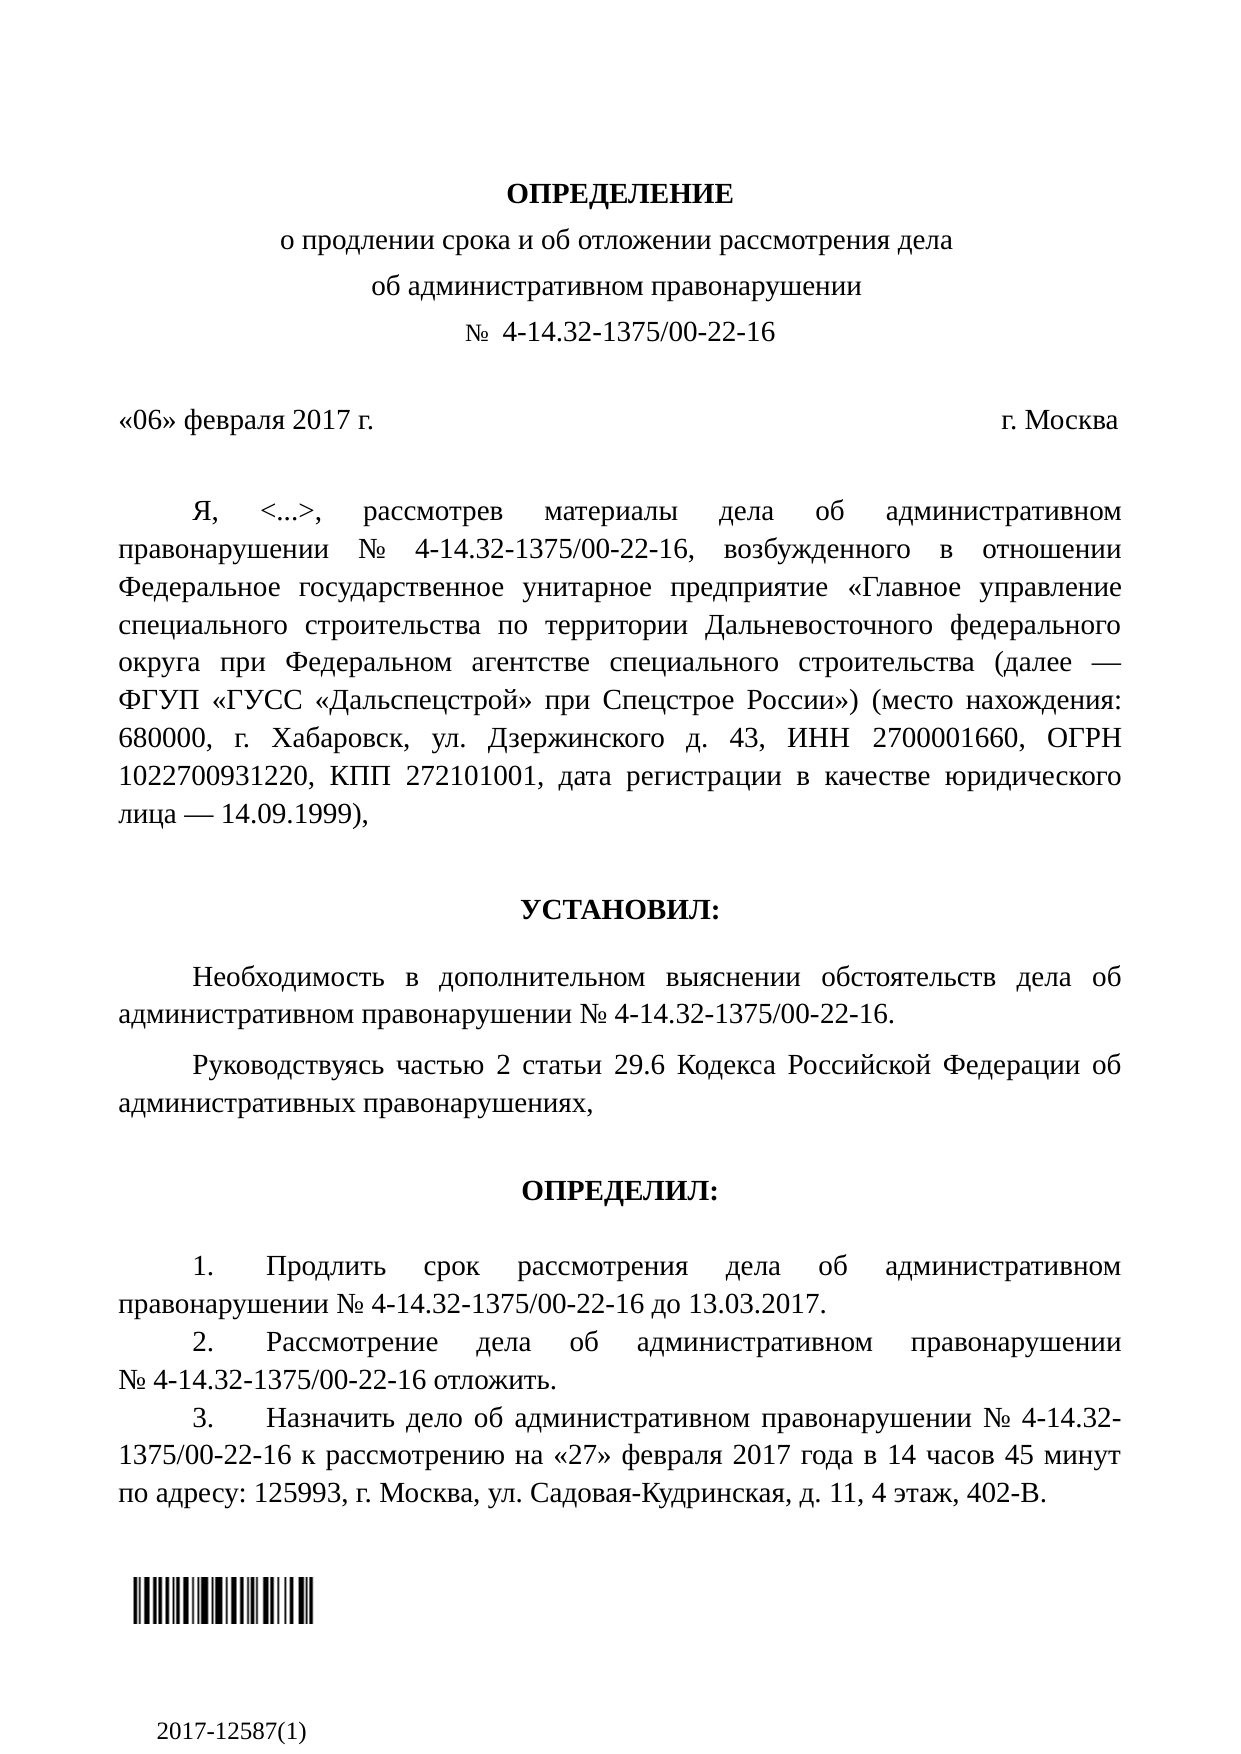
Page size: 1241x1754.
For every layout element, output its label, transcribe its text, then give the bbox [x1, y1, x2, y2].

text № 4-14.32-1375/00-22-16 [118, 314, 1122, 348]
text Необходимость в дополнительном выяснении обстоятельств дела об административном правонарушении № 4-14.32-1375/00-22-16. [118, 954, 1122, 1030]
text 2. Рассмотрение дела об административном правонарушении № 4-14.32-1375/00-22-16 отложить. [118, 1320, 1122, 1395]
text 3. Назначить дело об административном правонарушении № 4-14.32-1375/00-22-16 к рассмотрению на «27» февраля 2017 года в 14 часов 45 минут по адресу: 125993, г. Москва, ул. Садовая-Кудринская, д. 11, 4 этаж, 402-В. [118, 1395, 1122, 1509]
text об административном правонарушении [118, 268, 1122, 302]
picture [118, 1577, 331, 1624]
text 1. Продлить срок рассмотрения дела об административном правонарушении № 4-14.32-1375/00-22-16 до 13.03.2017. [118, 1244, 1122, 1320]
text Руководствуясь частью 2 статьи 29.6 Кодекса Российской Федерации об административных правонарушениях, [118, 1043, 1122, 1118]
text о продлении срока и об отложении рассмотрения дела [118, 222, 1122, 256]
text ОПРЕДЕЛЕНИЕ [118, 176, 1122, 210]
text ОПРЕДЕЛИЛ: [118, 1168, 1122, 1206]
text УСТАНОВИЛ: [118, 892, 1122, 926]
text «06» февраля 2017 г. г. Москва [118, 402, 1122, 435]
text Я, <...>, рассмотрев материалы дела об административном правонарушении № 4-14.32-1375/00-22-16, возбужденного в отношении Федеральное государственное унитарное предприятие «Главное управление специального строительства по территории Дальневосточного федерального округа при Федеральном агентстве специального строительства (далее — ФГУП «ГУСС «Дальспецстрой» при Спецстрое России») (место нахождения: 680000, г. Хабаровск, ул. Дзержинского д. 43, ИНН 2700001660, ОГРН 1022700931220, КПП 272101001, дата регистрации в качестве юридического лица — 14.09.1999), [118, 489, 1122, 829]
